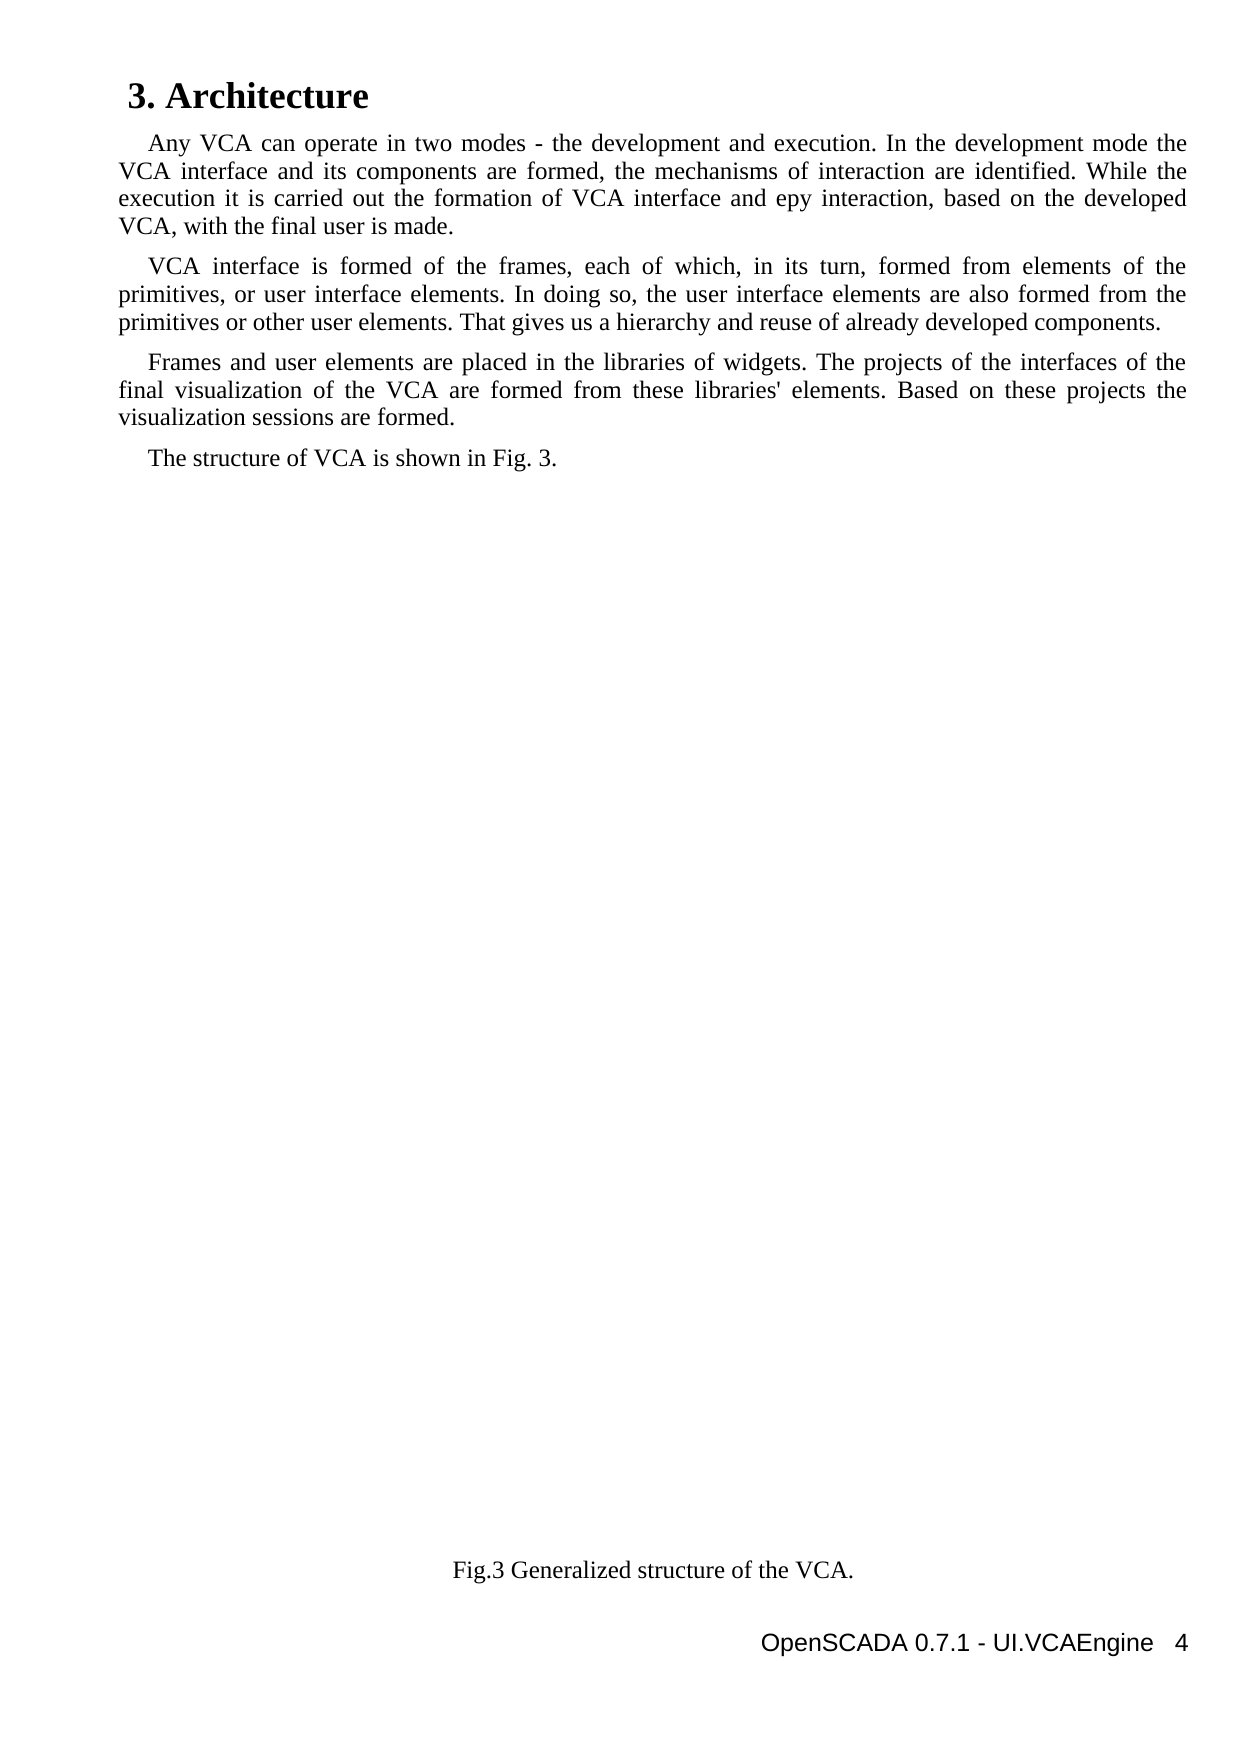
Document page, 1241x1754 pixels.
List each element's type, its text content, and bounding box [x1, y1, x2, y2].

text Fig.3 Generalized structure of the VCA. [118, 484, 1188, 1583]
text Any VCA can operate in two modes - the development and execution. In the development mode the VCA interface and its components are formed, the mechanisms of interaction are identified. While the execution it is carried out the formation of VCA interface and еру interaction, based on the developed VCA, with the final user is made. [118, 129, 1188, 240]
text Frames and user elements are placed in the libraries of widgets. The projects of the interfaces of the final visualization of the VCA are formed from these libraries' elements. Based on these projects the visualization sessions are formed. [118, 348, 1188, 431]
subtitle 3. Architecture [118, 75, 1188, 117]
text VCA interface is formed of the frames, each of which, in its turn, formed from elements of the primitives, or user interface elements. In doing so, the user interface elements are also formed from the primitives or other user elements. That gives us a hierarchy and reuse of already developed components. [118, 252, 1188, 336]
text The structure of VCA is shown in Fig. 3. [118, 444, 1188, 471]
